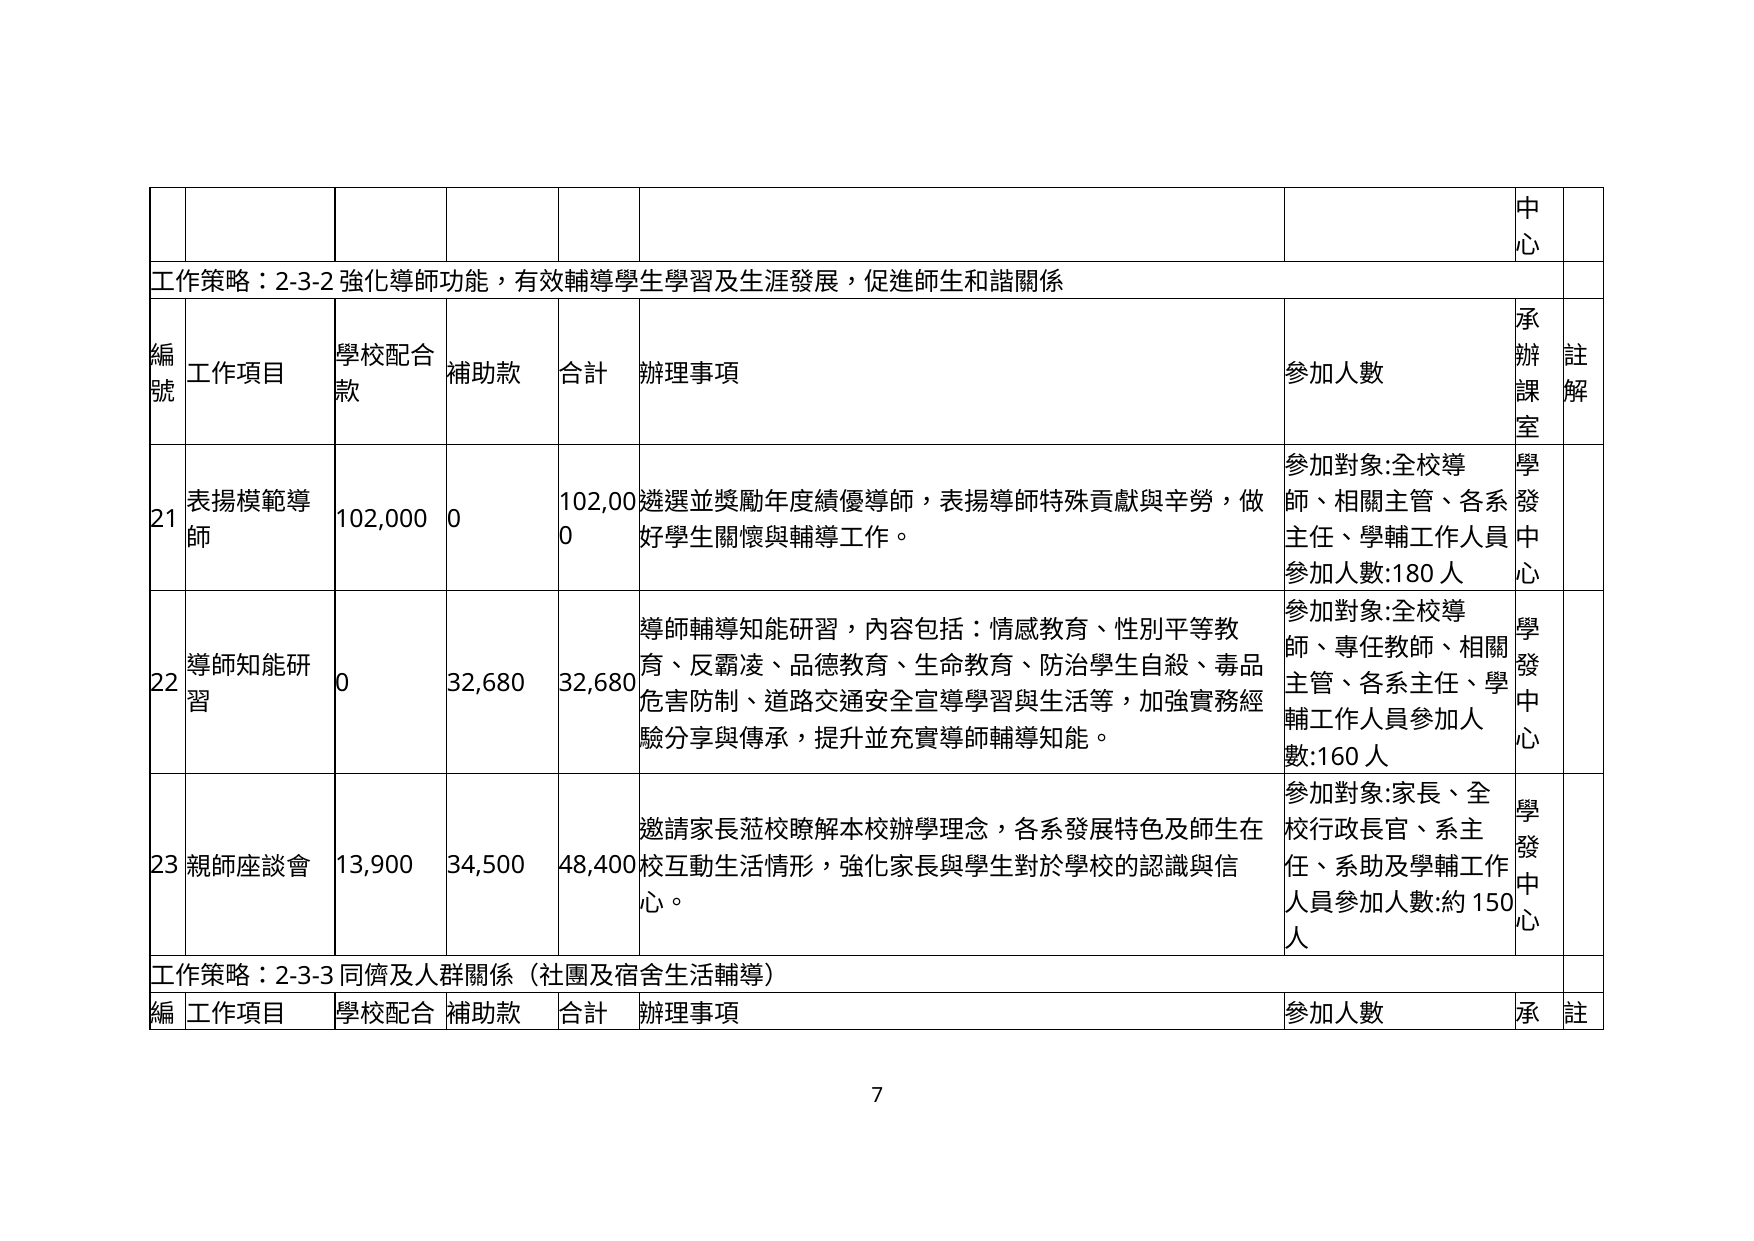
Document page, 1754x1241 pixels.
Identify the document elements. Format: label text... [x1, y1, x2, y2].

table_cell [559, 188, 639, 261]
table_cell 合計 [559, 299, 639, 444]
table_cell 導師知能研習 [186, 591, 334, 772]
table_cell 21 [151, 445, 185, 590]
table_cell [1564, 956, 1603, 992]
table_cell 23 [151, 774, 185, 955]
table_cell [640, 188, 1284, 261]
table_cell 0 [447, 445, 558, 590]
table_cell 補助款 [447, 993, 558, 1029]
table_cell 學校配合 [336, 993, 446, 1029]
table_cell 工作項目 [186, 993, 334, 1029]
table_cell [1564, 262, 1603, 298]
table_cell 34,500 [447, 774, 558, 955]
table_cell 編號 [151, 299, 185, 444]
table_cell [1564, 774, 1603, 955]
table_cell 參加對象:全校導師、專任教師、相關主管、各系主任、學輔工作人員參加人數:160人 [1285, 591, 1515, 772]
table_cell [336, 188, 446, 261]
table_cell [447, 188, 558, 261]
table_cell 工作策略：2-3-3同儕及人群關係（社團及宿舍生活輔導） [151, 956, 1563, 992]
table_cell 註 [1564, 993, 1603, 1029]
table_cell 32,680 [447, 591, 558, 772]
table_cell 親師座談會 [186, 774, 334, 955]
table_cell 辦理事項 [640, 299, 1284, 444]
table_cell 辦理事項 [640, 993, 1284, 1029]
table_cell 13,900 [336, 774, 446, 955]
table_cell 邀請家長蒞校瞭解本校辦學理念，各系發展特色及師生在校互動生活情形，強化家長與學生對於學校的認識與信心。 [640, 774, 1284, 955]
table_cell 學發中心 [1516, 445, 1563, 590]
table_cell 中心 [1516, 188, 1563, 261]
table_cell 工作項目 [186, 299, 334, 444]
table_cell 學發中心 [1516, 591, 1563, 772]
table_cell 參加對象:全校導師、相關主管、各系主任、學輔工作人員參加人數:180人 [1285, 445, 1515, 590]
table_cell 補助款 [447, 299, 558, 444]
table_cell [186, 188, 334, 261]
table_cell 承 [1516, 993, 1563, 1029]
table_cell [1564, 591, 1603, 772]
table_cell 48,400 [559, 774, 639, 955]
table_cell 參加對象:家長、全校行政長官、系主任、系助及學輔工作人員參加人數:約150人 [1285, 774, 1515, 955]
table_cell 遴選並獎勵年度績優導師，表揚導師特殊貢獻與辛勞，做好學生關懷與輔導工作。 [640, 445, 1284, 590]
table_cell 承辦課室 [1516, 299, 1563, 444]
table_cell [151, 188, 185, 261]
table_cell 學校配合款 [336, 299, 446, 444]
table_cell [1564, 445, 1603, 590]
table_cell 102,000 [336, 445, 446, 590]
table_cell 表揚模範導師 [186, 445, 334, 590]
table_cell 22 [151, 591, 185, 772]
table_cell 102,000 [559, 445, 639, 590]
table_cell 32,680 [559, 591, 639, 772]
table_cell 0 [336, 591, 446, 772]
table_cell 工作策略：2-3-2強化導師功能，有效輔導學生學習及生涯發展，促進師生和諧關係 [151, 262, 1563, 298]
table_cell 合計 [559, 993, 639, 1029]
table_cell 參加人數 [1285, 299, 1515, 444]
table_cell 學發中心 [1516, 774, 1563, 955]
table_cell 參加人數 [1285, 993, 1515, 1029]
table_cell 註解 [1564, 299, 1603, 444]
table_cell [1564, 188, 1603, 261]
table_cell 編 [151, 993, 185, 1029]
table_cell [1285, 188, 1515, 261]
table_cell 導師輔導知能研習，內容包括：情感教育、性別平等教育、反霸凌、品德教育、生命教育、防治學生自殺、毒品危害防制、道路交通安全宣導學習與生活等，加強實務經驗分享與傳承，提升並充實導師輔導知能。 [640, 591, 1284, 772]
